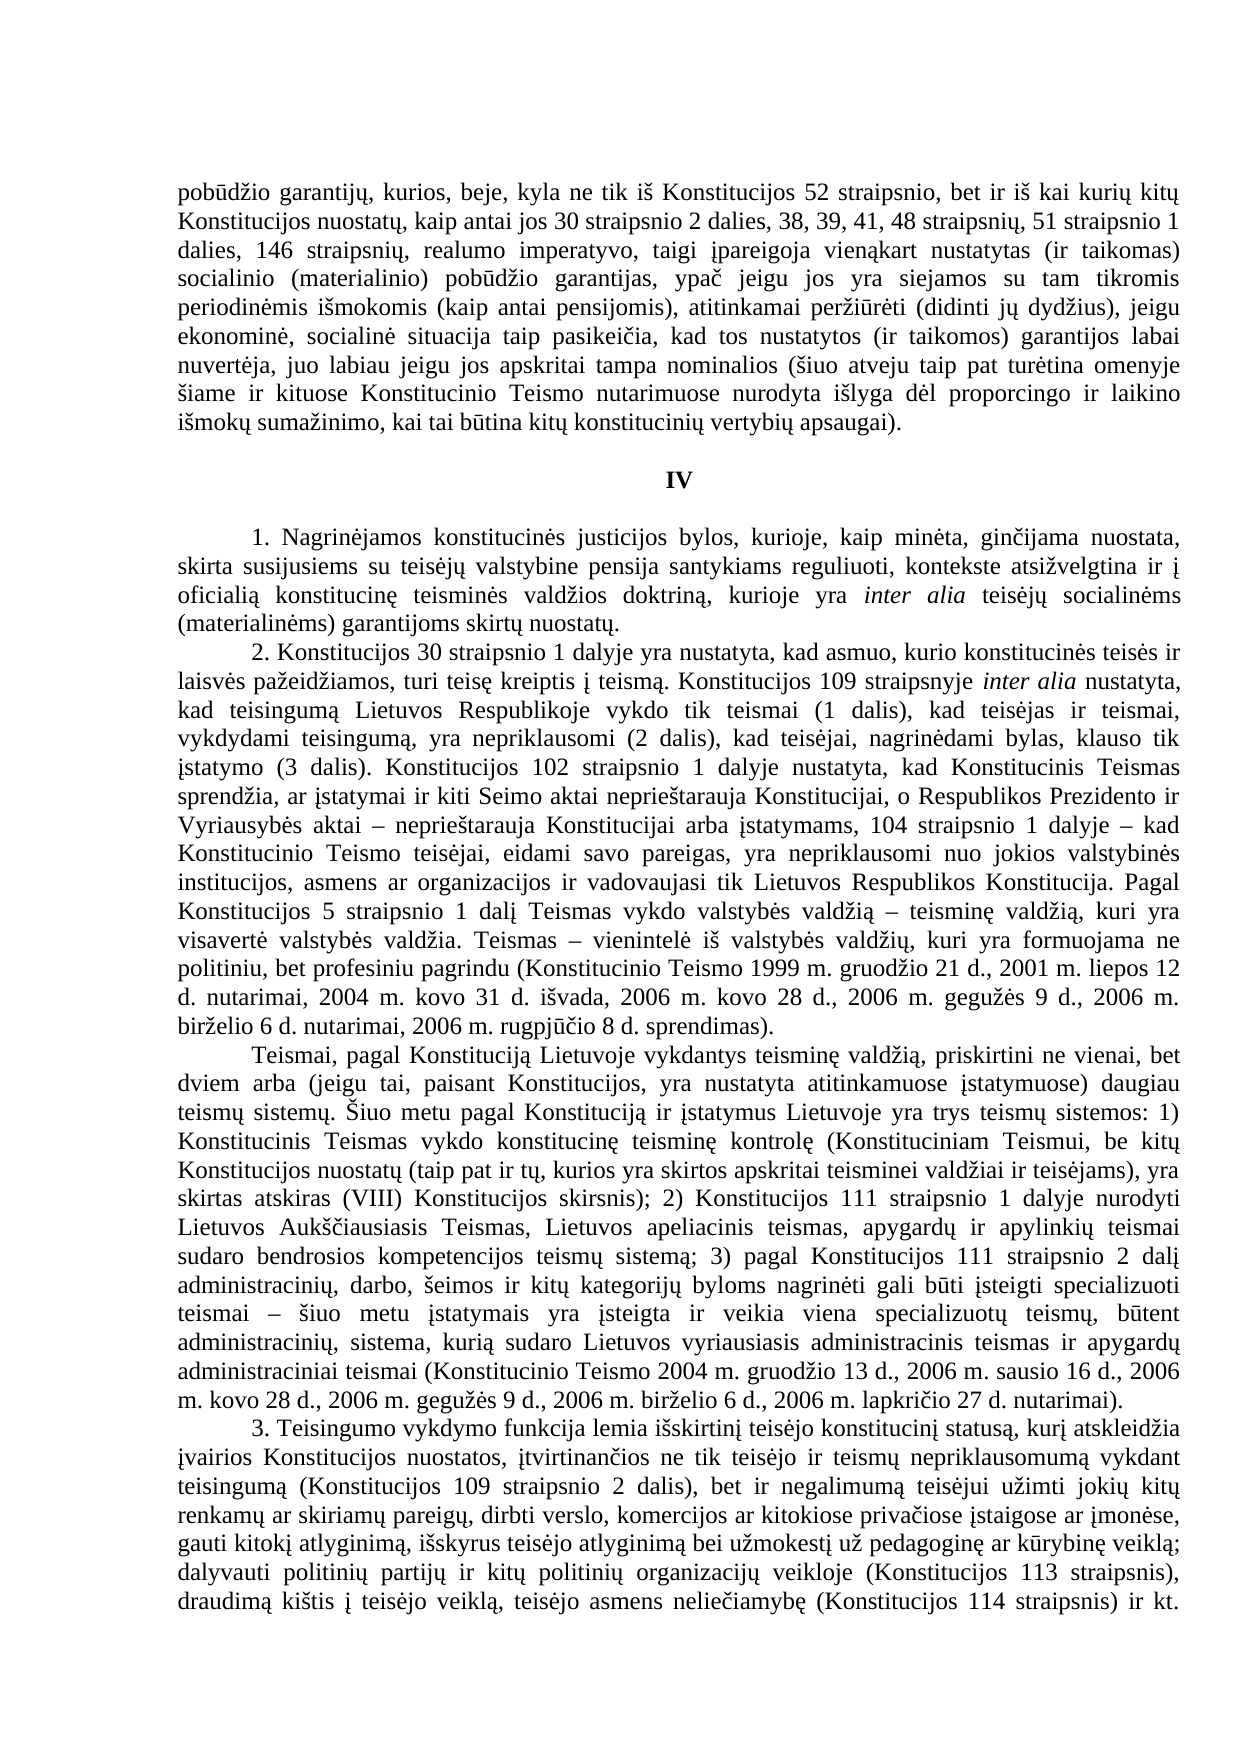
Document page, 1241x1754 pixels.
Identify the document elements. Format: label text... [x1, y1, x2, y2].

text 2. Konstitucijos 30 straipsnio 1 dalyje yra nustatyta, kad asmuo, kurio konstitucinės teisės ir laisvės pažeidžiamos, turi teisę kreiptis į teismą. Konstitucijos 109 straipsnyje inter alia nustatyta, kad teisingumą Lietuvos Respublikoje vykdo tik teismai (1 dalis), kad teisėjas ir teismai, vykdydami teisingumą, yra nepriklausomi (2 dalis), kad teisėjai, nagrinėdami bylas, klauso tik įstatymo (3 dalis). Konstitucijos 102 straipsnio 1 dalyje nustatyta, kad Konstitucinis Teismas sprendžia, ar įstatymai ir kiti Seimo aktai neprieštarauja Konstitucijai, o Respublikos Prezidento ir Vyriausybės aktai – neprieštarauja Konstitucijai arba įstatymams, 104 straipsnio 1 dalyje – kad Konstitucinio Teismo teisėjai, eidami savo pareigas, yra nepriklausomi nuo jokios valstybinės institucijos, asmens ar organizacijos ir vadovaujasi tik Lietuvos Respublikos Konstitucija. Pagal Konstitucijos 5 straipsnio 1 dalį Teismas vykdo valstybės valdžią – teisminę valdžią, kuri yra visavertė valstybės valdžia. Teismas – vienintelė iš valstybės valdžių, kuri yra formuojama ne politiniu, bet profesiniu pagrindu (Konstitucinio Teismo 1999 m. gruodžio 21 d., 2001 m. liepos 12 d. nutarimai, 2004 m. kovo 31 d. išvada, 2006 m. kovo 28 d., 2006 m. gegužės 9 d., 2006 m. birželio 6 d. nutarimai, 2006 m. rugpjūčio 8 d. sprendimas). [177, 637, 1181, 1040]
text 3. Teisingumo vykdymo funkcija lemia išskirtinį teisėjo konstitucinį statusą, kurį atskleidžia įvairios Konstitucijos nuostatos, įtvirtinančios ne tik teisėjo ir teismų nepriklausomumą vykdant teisingumą (Konstitucijos 109 straipsnio 2 dalis), bet ir negalimumą teisėjui užimti jokių kitų renkamų ar skiriamų pareigų, dirbti verslo, komercijos ar kitokiose privačiose įstaigose ar įmonėse, gauti kitokį atlyginimą, išskyrus teisėjo atlyginimą bei užmokestį už pedagoginę ar kūrybinę veiklą; dalyvauti politinių partijų ir kitų politinių organizacijų veikloje (Konstitucijos 113 straipsnis), draudimą kištis į teisėjo veiklą, teisėjo asmens neliečiamybę (Konstitucijos 114 straipsnis) ir kt. [177, 1413, 1181, 1615]
text pobūdžio garantijų, kurios, beje, kyla ne tik iš Konstitucijos 52 straipsnio, bet ir iš kai kurių kitų Konstitucijos nuostatų, kaip antai jos 30 straipsnio 2 dalies, 38, 39, 41, 48 straipsnių, 51 straipsnio 1 dalies, 146 straipsnių, realumo imperatyvo, taigi įpareigoja vienąkart nustatytas (ir taikomas) socialinio (materialinio) pobūdžio garantijas, ypač jeigu jos yra siejamos su tam tikromis periodinėmis išmokomis (kaip antai pensijomis), atitinkamai peržiūrėti (didinti jų dydžius), jeigu ekonominė, socialinė situacija taip pasikeičia, kad tos nustatytos (ir taikomos) garantijos labai nuvertėja, juo labiau jeigu jos apskritai tampa nominalios (šiuo atveju taip pat turėtina omenyje šiame ir kituose Konstitucinio Teismo nutarimuose nurodyta išlyga dėl proporcingo ir laikino išmokų sumažinimo, kai tai būtina kitų konstitucinių vertybių apsaugai). [177, 177, 1181, 436]
text Teismai, pagal Konstituciją Lietuvoje vykdantys teisminę valdžią, priskirtini ne vienai, bet dviem arba (jeigu tai, paisant Konstitucijos, yra nustatyta atitinkamuose įstatymuose) daugiau teismų sistemų. Šiuo metu pagal Konstituciją ir įstatymus Lietuvoje yra trys teismų sistemos: 1) Konstitucinis Teismas vykdo konstitucinę teisminę kontrolę (Konstituciniam Teismui, be kitų Konstitucijos nuostatų (taip pat ir tų, kurios yra skirtos apskritai teisminei valdžiai ir teisėjams), yra skirtas atskiras (VIII) Konstitucijos skirsnis); 2) Konstitucijos 111 straipsnio 1 dalyje nurodyti Lietuvos Aukščiausiasis Teismas, Lietuvos apeliacinis teismas, apygardų ir apylinkių teismai sudaro bendrosios kompetencijos teismų sistemą; 3) pagal Konstitucijos 111 straipsnio 2 dalį administracinių, darbo, šeimos ir kitų kategorijų byloms nagrinėti gali būti įsteigti specializuoti teismai – šiuo metu įstatymais yra įsteigta ir veikia viena specializuotų teismų, būtent administracinių, sistema, kurią sudaro Lietuvos vyriausiasis administracinis teismas ir apygardų administraciniai teismai (Konstitucinio Teismo 2004 m. gruodžio 13 d., 2006 m. sausio 16 d., 2006 m. kovo 28 d., 2006 m. gegužės 9 d., 2006 m. birželio 6 d., 2006 m. lapkričio 27 d. nutarimai). [177, 1040, 1181, 1413]
text IV [177, 465, 1181, 493]
text 1. Nagrinėjamos konstitucinės justicijos bylos, kurioje, kaip minėta, ginčijama nuostata, skirta susijusiems su teisėjų valstybine pensija santykiams reguliuoti, kontekste atsižvelgtina ir į oficialią konstitucinę teisminės valdžios doktriną, kurioje yra inter alia teisėjų socialinėms (materialinėms) garantijoms skirtų nuostatų. [177, 522, 1181, 637]
